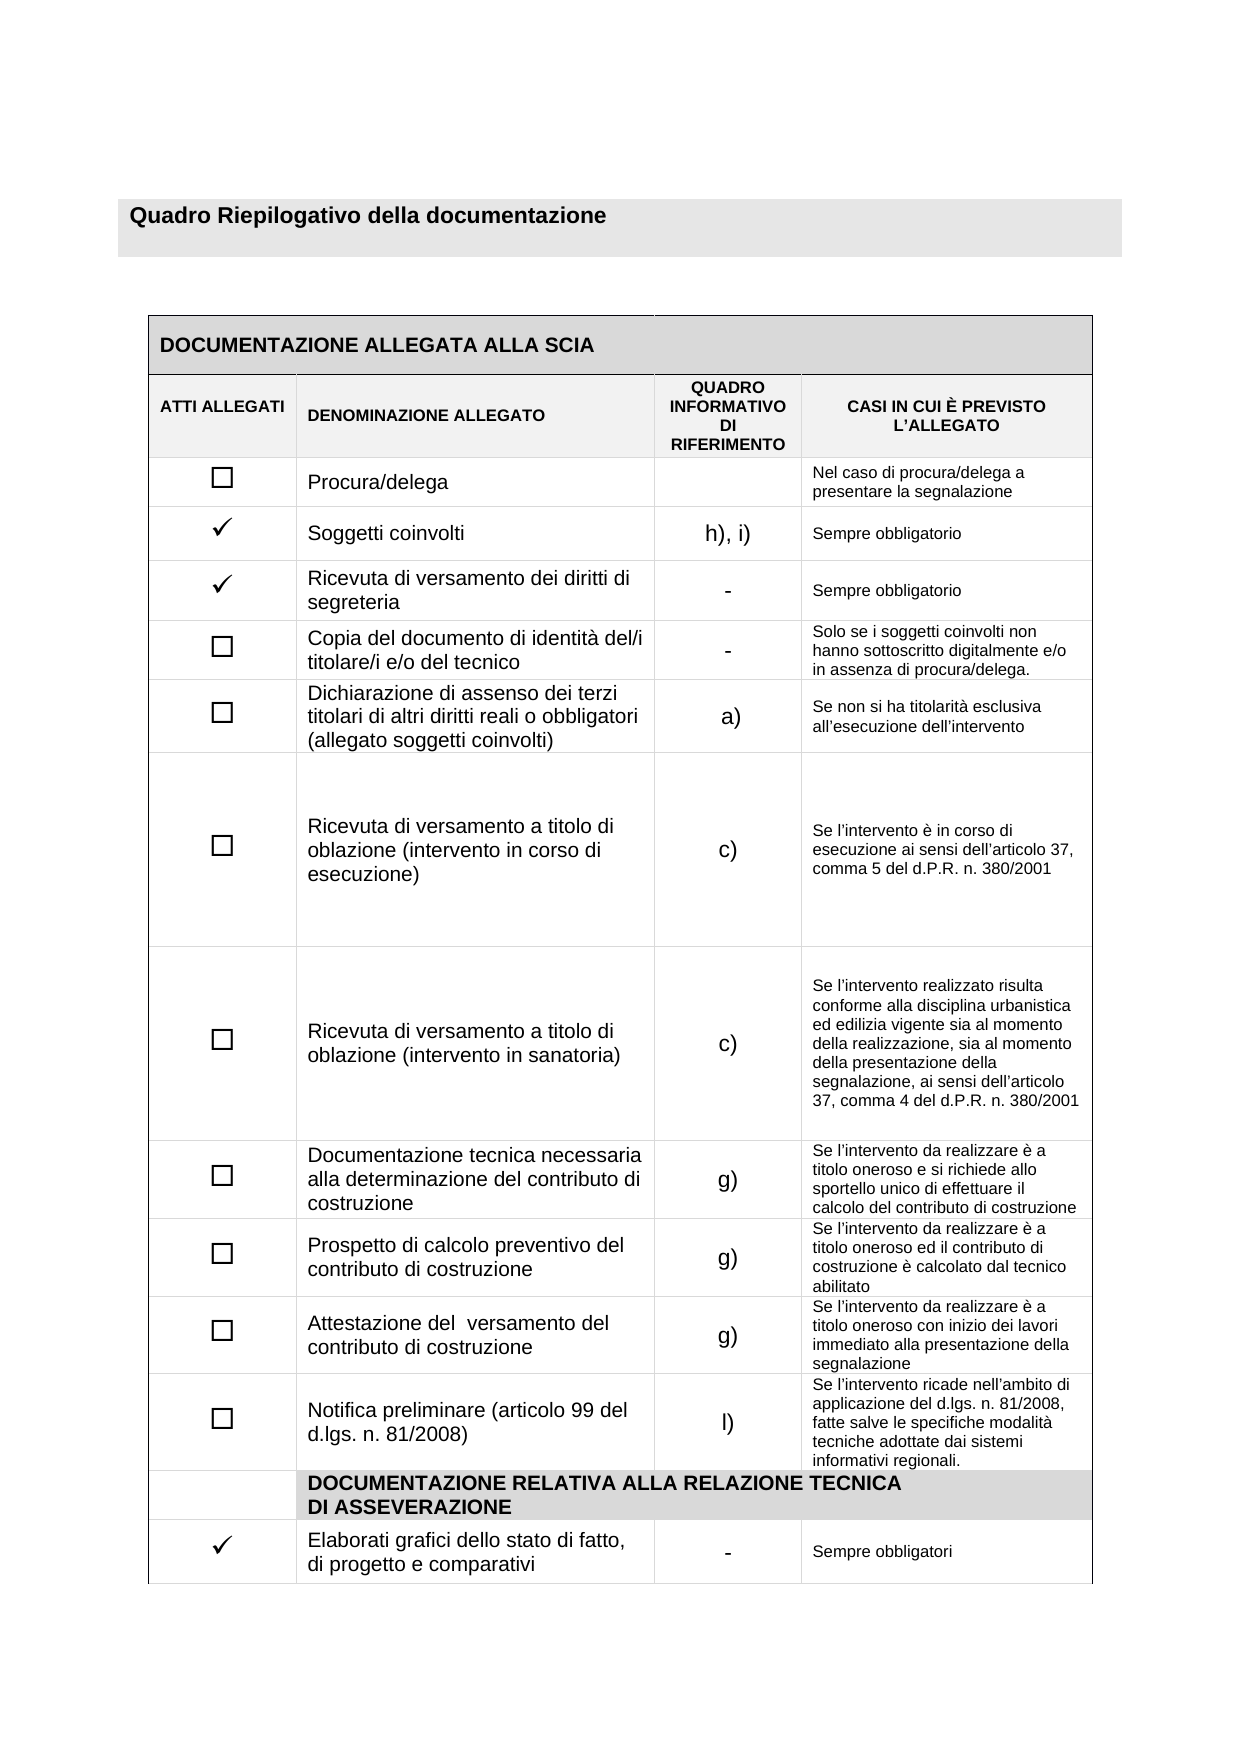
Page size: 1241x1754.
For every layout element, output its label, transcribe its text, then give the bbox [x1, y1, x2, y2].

table_cell - [655, 1520, 801, 1583]
table_cell c) [655, 753, 801, 946]
table_cell Procura/delega [297, 458, 654, 506]
table_cell  [149, 1219, 296, 1296]
table_cell  [149, 753, 296, 946]
table_cell [149, 1471, 296, 1519]
table_cell c) [655, 947, 801, 1139]
table_cell Attestazione del versamento del contributo di costruzione [297, 1297, 654, 1373]
table_cell Sempre obbligatorio [802, 561, 1092, 620]
table_cell g) [655, 1141, 801, 1218]
table_cell DENOMINAZIONE ALLEGATO [297, 375, 654, 457]
table_cell g) [655, 1219, 801, 1296]
table_cell  [149, 1297, 296, 1373]
table_cell Se l’intervento da realizzare è a titolo oneroso e si richiede allo sportello unico di effettuare il calcolo del contributo di costruzione [802, 1141, 1092, 1218]
table_cell Se l’intervento è in corso di esecuzione ai sensi dell’articolo 37, comma 5 del d.P.R. n. 380/2001 [802, 753, 1092, 946]
table_cell  [149, 621, 296, 679]
table_cell Sempre obbligatori [802, 1520, 1092, 1583]
table_cell Nel caso di procura/delega a presentare la segnalazione [802, 458, 1092, 506]
table_cell Documentazione tecnica necessaria alla determinazione del contributo di costruzione [297, 1141, 654, 1218]
table_cell Elaborati grafici dello stato di fatto, di progetto e comparativi [297, 1520, 654, 1583]
table_cell Ricevuta di versamento dei diritti di segreteria [297, 561, 654, 620]
table_cell Se l’intervento da realizzare è a titolo oneroso ed il contributo di costruzione è calcolato dal tecnico abilitato [802, 1219, 1092, 1296]
table_cell Prospetto di calcolo preventivo del contributo di costruzione [297, 1219, 654, 1296]
table_header [655, 316, 1092, 374]
table_cell Copia del documento di identità del/i titolare/i e/o del tecnico [297, 621, 654, 679]
table_cell  [149, 507, 296, 559]
table_cell h), i) [655, 507, 801, 559]
table_cell Dichiarazione di assenso dei terzi titolari di altri diritti reali o obbligatori (allegato soggetti coinvolti) [297, 680, 654, 752]
table_header Quadro Riepilogativo della documentazione [118, 199, 1122, 257]
table_cell  [149, 1520, 296, 1583]
table_cell - [655, 621, 801, 679]
table_cell CASI IN CUI È PREVISTO L’ALLEGATO [802, 375, 1092, 457]
table_cell  [149, 680, 296, 752]
table_cell ATTI ALLEGATI [149, 375, 296, 457]
table_cell Ricevuta di versamento a titolo di oblazione (intervento in corso di esecuzione) [297, 753, 654, 946]
table_cell Solo se i soggetti coinvolti non hanno sottoscritto digitalmente e/o in assenza di procura/delega. [802, 621, 1092, 679]
table_cell Se l’intervento da realizzare è a titolo oneroso con inizio dei lavori immediato alla presentazione della segnalazione [802, 1297, 1092, 1373]
table_cell g) [655, 1297, 801, 1373]
table_cell Notifica preliminare (articolo 99 del d.lgs. n. 81/2008) [297, 1374, 654, 1470]
table_cell QUADRO INFORMATIVO DI RIFERIMENTO [655, 375, 801, 457]
table_cell l) [655, 1374, 801, 1470]
table_cell  [149, 1141, 296, 1218]
table_cell  [149, 947, 296, 1139]
table_cell Soggetti coinvolti [297, 507, 654, 559]
table_header DOCUMENTAZIONE ALLEGATA ALLA SCIA [149, 316, 654, 374]
table_cell  [149, 561, 296, 620]
table_cell a) [655, 680, 801, 752]
table_cell DOCUMENTAZIONE RELATIVA ALLA RELAZIONE TECNICA DI ASSEVERAZIONE [296, 1471, 936, 1519]
table_cell [655, 458, 801, 506]
table_cell Ricevuta di versamento a titolo di oblazione (intervento in sanatoria) [297, 947, 654, 1139]
table_cell Se non si ha titolarità esclusiva all’esecuzione dell’intervento [802, 680, 1092, 752]
table_cell  [149, 1374, 296, 1470]
table_cell [936, 1471, 1092, 1519]
table_cell  [149, 458, 296, 506]
table_cell Se l’intervento ricade nell’ambito di applicazione del d.lgs. n. 81/2008, fatte salve le specifiche modalità tecniche adottate dai sistemi informativi regionali. [802, 1374, 1092, 1470]
table_cell Sempre obbligatorio [802, 507, 1092, 559]
table_cell Se l’intervento realizzato risulta conforme alla disciplina urbanistica ed edilizia vigente sia al momento della realizzazione, sia al momento della presentazione della segnalazione, ai sensi dell’articolo 37, comma 4 del d.P.R. n. 380/2001 [802, 947, 1092, 1139]
table_cell - [655, 561, 801, 620]
